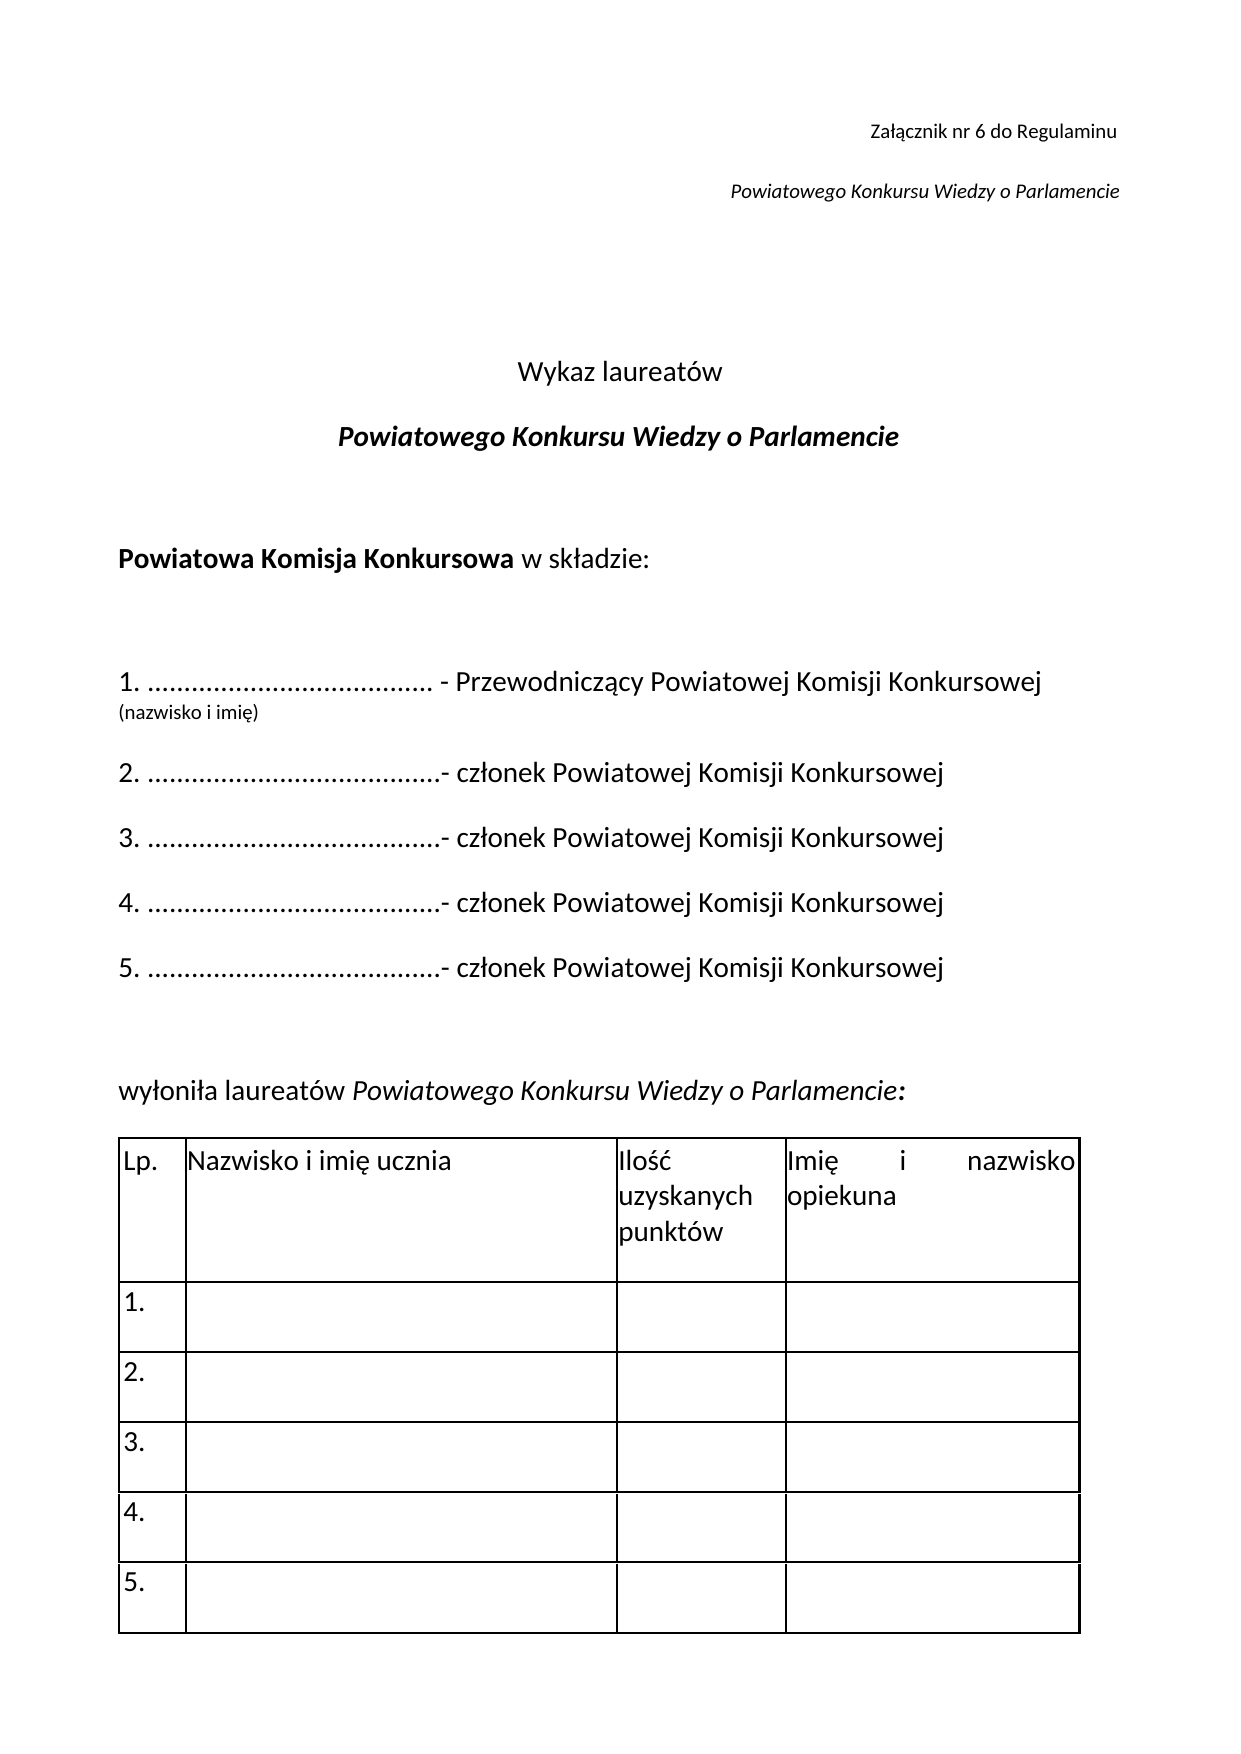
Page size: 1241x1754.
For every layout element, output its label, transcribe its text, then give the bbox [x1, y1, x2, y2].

table_header Lp. [120, 1139, 185, 1281]
table_cell [787, 1494, 1078, 1561]
text 5. ........................................- członek Powiatowej Komisji Konkursowej [118, 949, 1122, 985]
table_cell 5. [120, 1564, 185, 1632]
table_cell 3. [120, 1423, 185, 1491]
table_cell [618, 1283, 785, 1351]
text Powiatowego Konkursu Wiedzy o Parlamencie [118, 418, 1122, 454]
table_cell [618, 1494, 785, 1561]
text Wykaz laureatów [118, 353, 1122, 388]
table_header Nazwisko i imię ucznia [187, 1139, 616, 1281]
table_cell [187, 1564, 616, 1632]
text Załącznik nr 6 do Regulaminu [156, 118, 1122, 143]
table_cell [787, 1564, 1078, 1632]
text 1. ....................................... - Przewodniczący Powiatowej Komisji Konkursowej (nazwisko i imię) [118, 663, 1122, 724]
text 4. ........................................- członek Powiatowej Komisji Konkursowej [118, 884, 1122, 919]
table_header Imię i nazwisko opiekuna [787, 1139, 1078, 1281]
table_cell [787, 1353, 1078, 1421]
table_cell [187, 1353, 616, 1421]
table_cell [618, 1564, 785, 1632]
table_cell [187, 1494, 616, 1561]
text 3. ........................................- członek Powiatowej Komisji Konkursowej [118, 819, 1122, 854]
text wyłoniła laureatów Powiatowego Konkursu Wiedzy o Parlamencie: [118, 1072, 1122, 1107]
table_cell [787, 1283, 1078, 1351]
table_cell 2. [120, 1353, 185, 1421]
text Powiatowego Konkursu Wiedzy o Parlamencie [156, 178, 1122, 203]
table_cell [187, 1283, 616, 1351]
table_cell [618, 1353, 785, 1421]
table_cell 4. [120, 1494, 185, 1561]
table_cell [787, 1423, 1078, 1491]
text 2. ........................................- członek Powiatowej Komisji Konkursowej [118, 754, 1122, 789]
table_cell [618, 1423, 785, 1491]
table_cell [187, 1423, 616, 1491]
text Powiatowa Komisja Konkursowa w składzie: [118, 541, 1122, 576]
table_header Ilość uzyskanych punktów [618, 1139, 785, 1281]
table_cell 1. [120, 1283, 185, 1351]
